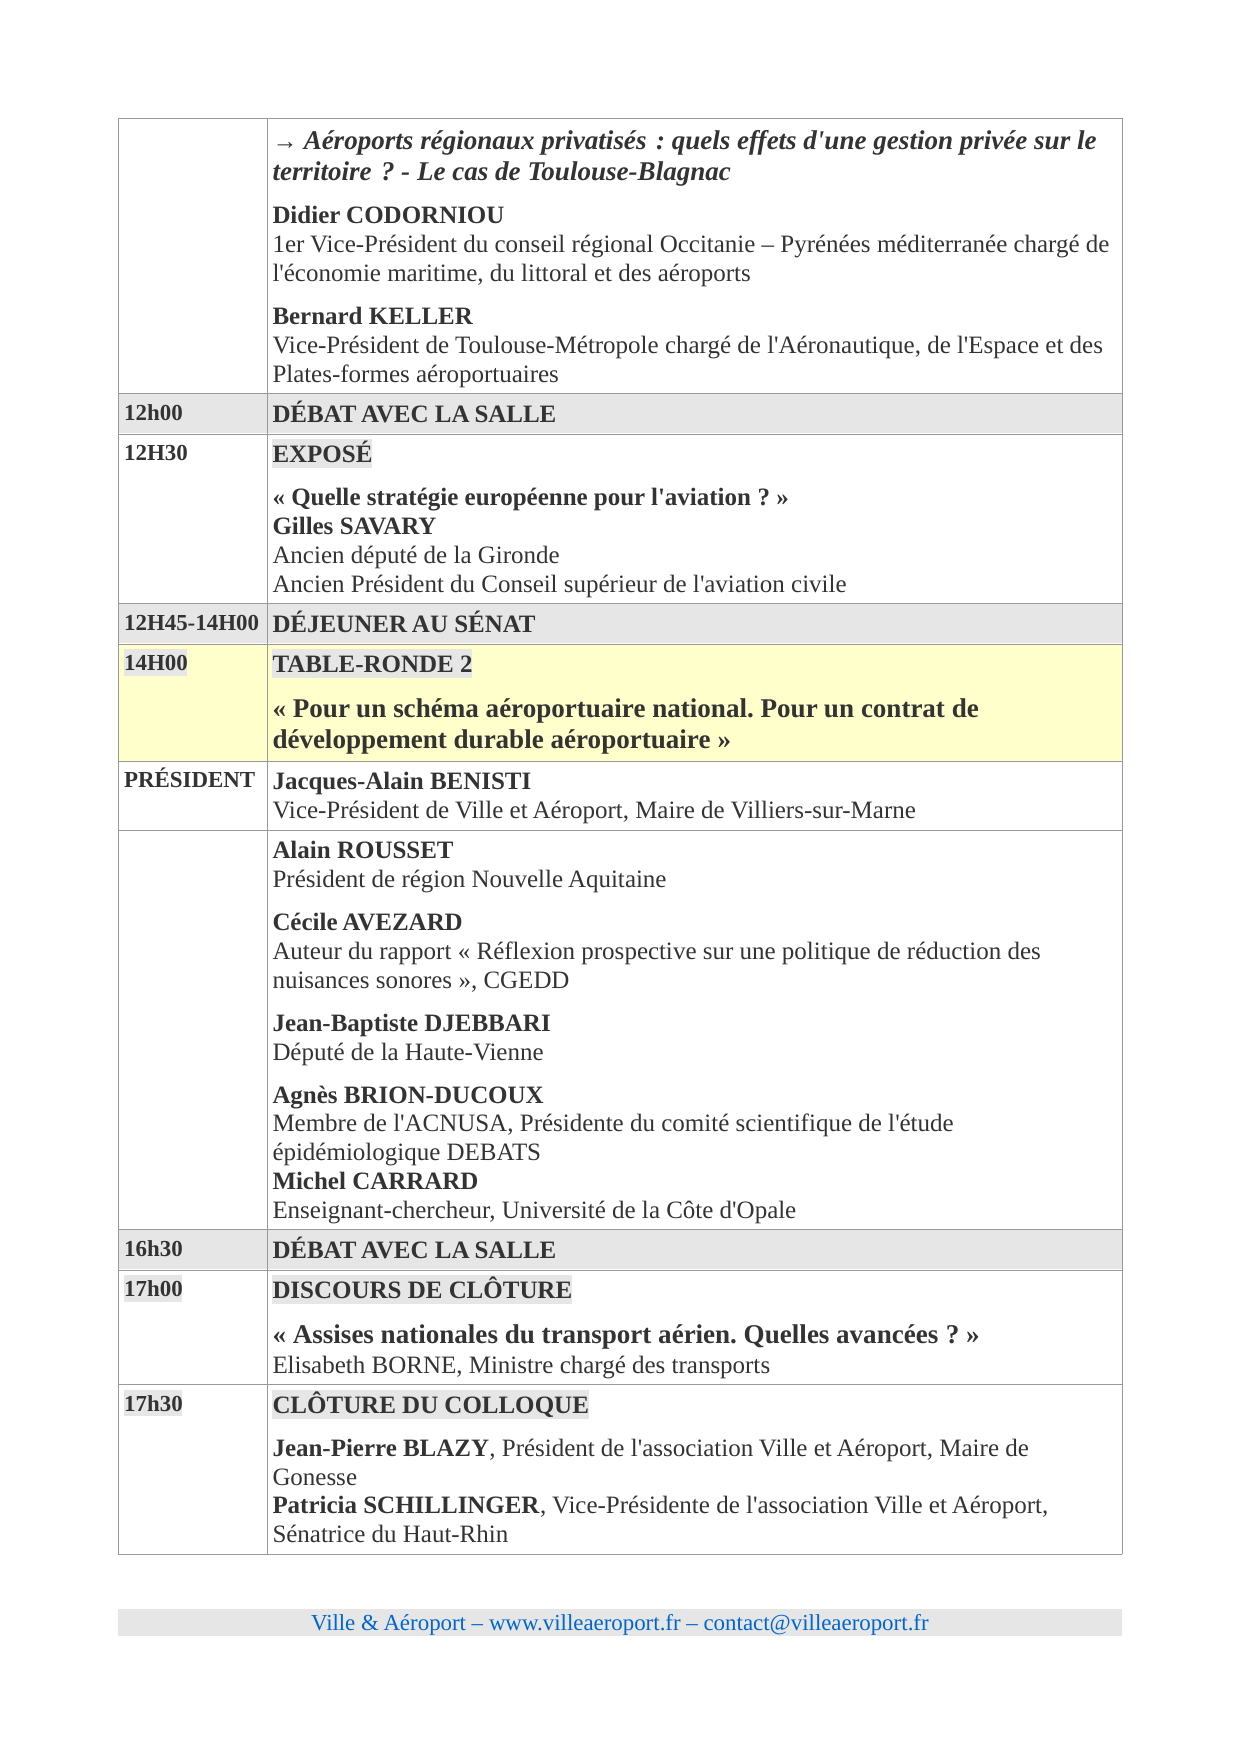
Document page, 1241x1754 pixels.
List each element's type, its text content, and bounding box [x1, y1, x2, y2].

table_cell 16h30 [119, 1230, 267, 1269]
table_cell DÉBAT AVEC LA SALLE [268, 394, 1122, 433]
table_cell 12H30 [119, 435, 267, 603]
table_cell [119, 831, 267, 1229]
table_cell 12H45-14H00 [119, 604, 267, 643]
table_cell TABLE-RONDE 2 « Pour un schéma aéroportuaire national. Pour un contrat de développement durable aéroportuaire » [268, 645, 1122, 761]
table_cell 14H00 [119, 645, 267, 761]
table_cell PRÉSIDENT [119, 762, 267, 829]
table_cell Jacques-Alain BENISTI Vice-Président de Ville et Aéroport, Maire de Villiers-sur-Marne [268, 762, 1122, 829]
table_cell 12h00 [119, 394, 267, 433]
table_header → Aéroports régionaux privatisés : quels effets d'une gestion privée sur le territoire ? - Le cas de Toulouse-Blagnac Didier CODORNIOU 1er Vice-Président du conseil régional Occitanie – Pyrénées méditerranée chargé de l'économie maritime, du littoral et des aéroports Bernard KELLER Vice-Président de Toulouse-Métropole chargé de l'Aéronautique, de l'Espace et des Plates-formes aéroportuaires [268, 119, 1122, 393]
table_cell DÉBAT AVEC LA SALLE [268, 1230, 1122, 1269]
table_cell DISCOURS DE CLÔTURE « Assises nationales du transport aérien. Quelles avancées ? » Elisabeth BORNE, Ministre chargé des transports [268, 1271, 1122, 1384]
table_cell CLÔTURE DU COLLOQUE Jean-Pierre BLAZY, Président de l'association Ville et Aéroport, Maire de Gonesse Patricia SCHILLINGER, Vice-Présidente de l'association Ville et Aéroport, Sénatrice du Haut-Rhin [268, 1385, 1122, 1554]
table_cell 17h00 [119, 1271, 267, 1384]
table_cell EXPOSÉ « Quelle stratégie européenne pour l'aviation ? » Gilles SAVARY Ancien député de la Gironde Ancien Président du Conseil supérieur de l'aviation civile [268, 435, 1122, 603]
table_header [119, 119, 267, 393]
table_cell Alain ROUSSET Président de région Nouvelle Aquitaine Cécile AVEZARD Auteur du rapport « Réflexion prospective sur une politique de réduction des nuisances sonores », CGEDD Jean-Baptiste DJEBBARI Député de la Haute-Vienne Agnès BRION-DUCOUX Membre de l'ACNUSA, Présidente du comité scientifique de l'étude épidémiologique DEBATS Michel CARRARD Enseignant-chercheur, Université de la Côte d'Opale [268, 831, 1122, 1229]
table_cell 17h30 [119, 1385, 267, 1554]
table_cell DÉJEUNER AU SÉNAT [268, 604, 1122, 643]
